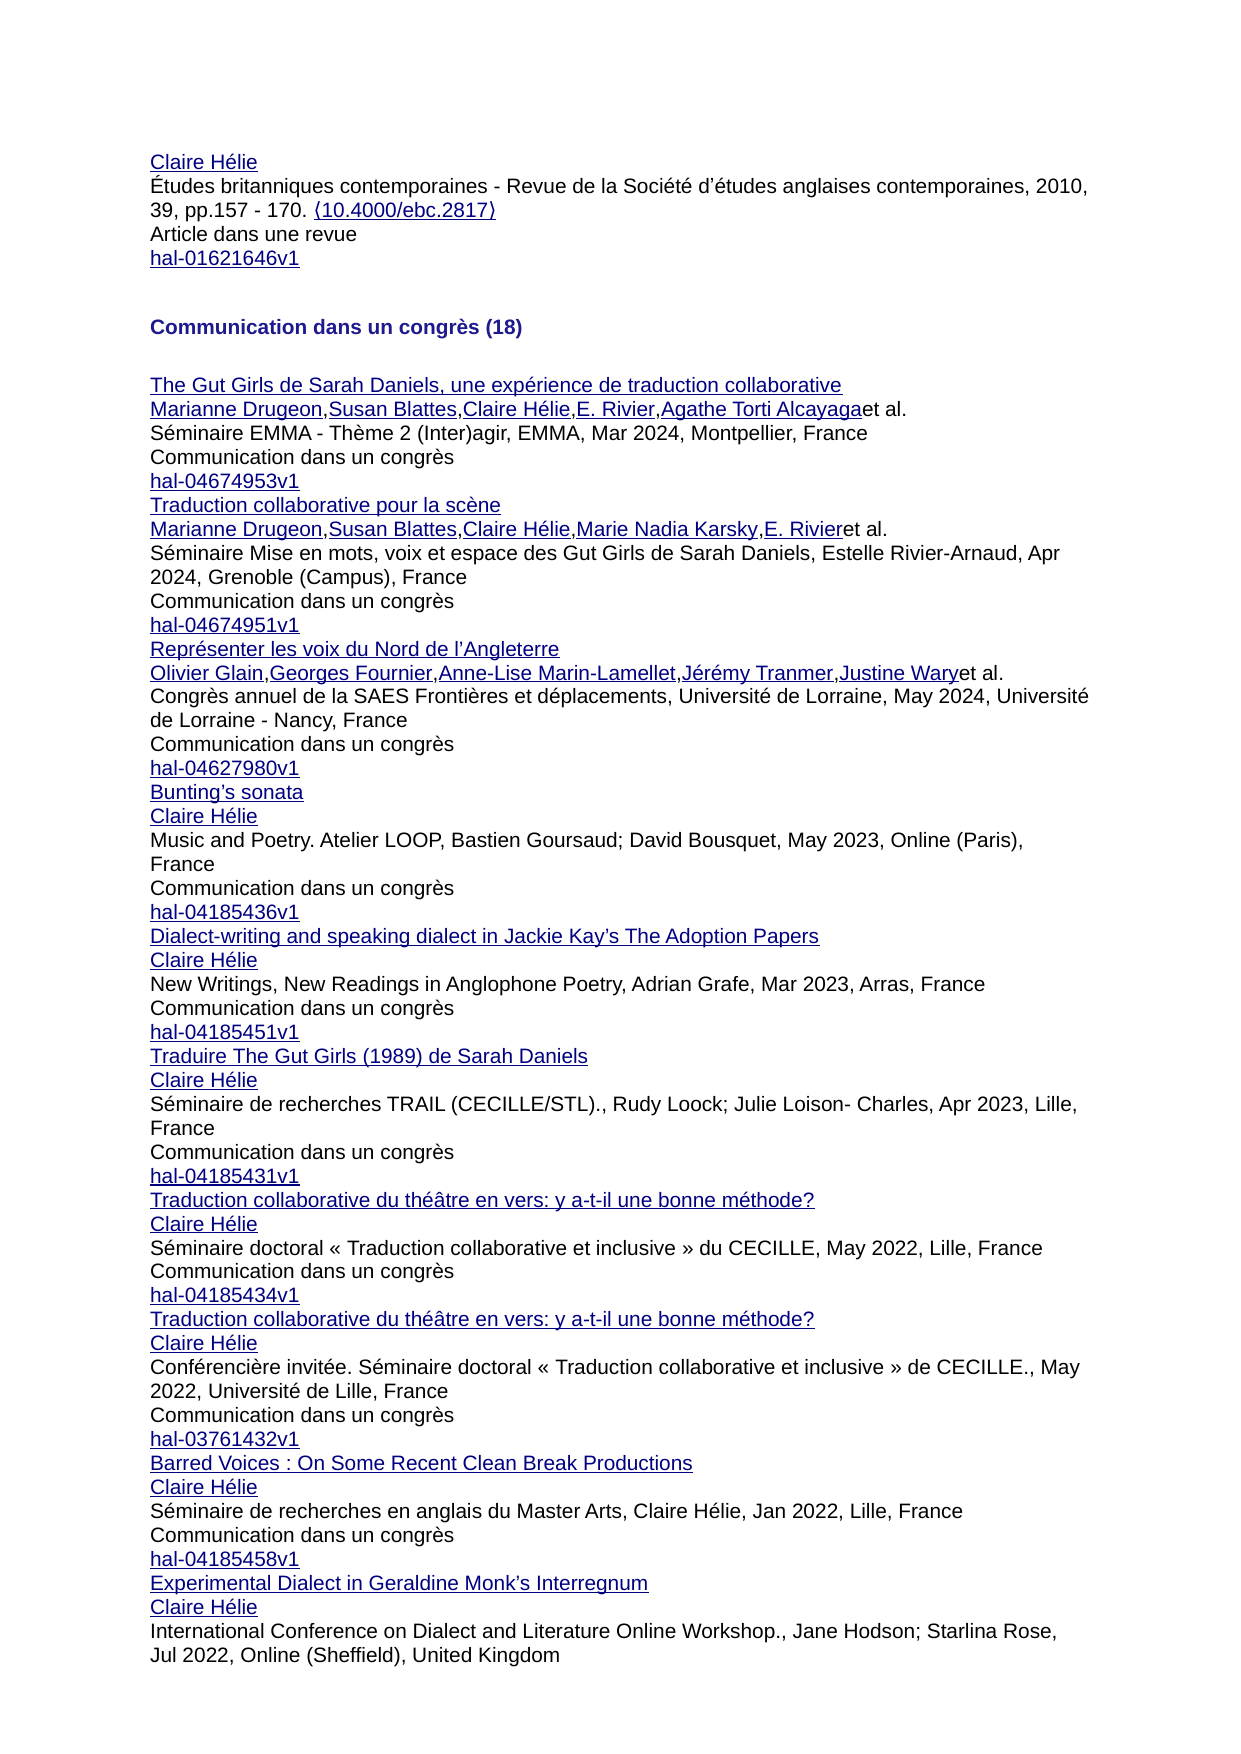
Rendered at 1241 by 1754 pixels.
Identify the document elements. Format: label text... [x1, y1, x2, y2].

subtitle Communication dans un congrès (18) [150, 314, 1090, 338]
table_cell Représenter les voix du Nord de l’Angleterre Olivier Glain,Georges Fournier,Anne-Lise Marin-Lamellet,Jérémy Tranmer,Justine Waryet al. Congrès annuel de la SAES Frontières et déplacements, Université de Lorraine, May 2024, Université de Lorraine - Nancy, France Communication dans un congrès hal-04627980v1 [150, 636, 1090, 780]
table_cell Traduction collaborative du théâtre en vers: y a-t-il une bonne méthode? Claire Hélie Séminaire doctoral « Traduction collaborative et inclusive » du CECILLE, May 2022, Lille, France Communication dans un congrès hal-04185434v1 [150, 1188, 1090, 1307]
table_cell Traduire The Gut Girls (1989) de Sarah Daniels Claire Hélie Séminaire de recherches TRAIL (CECILLE/STL)., Rudy Loock; Julie Loison- Charles, Apr 2023, Lille, France Communication dans un congrès hal-04185431v1 [150, 1044, 1090, 1187]
table_cell Traduction collaborative du théâtre en vers: y a-t-il une bonne méthode? Claire Hélie Conférencière invitée. Séminaire doctoral « Traduction collaborative et inclusive » de CECILLE., May 2022, Université de Lille, France Communication dans un congrès hal-03761432v1 [150, 1307, 1090, 1451]
table_cell Traduction collaborative pour la scène Marianne Drugeon,Susan Blattes,Claire Hélie,Marie Nadia Karsky,E. Rivieret al. Séminaire Mise en mots, voix et espace des Gut Girls de Sarah Daniels, Estelle Rivier-Arnaud, Apr 2024, Grenoble (Campus), France Communication dans un congrès hal-04674951v1 [150, 493, 1090, 636]
table_cell Dialect-writing and speaking dialect in Jackie Kay’s The Adoption Papers Claire Hélie New Writings, New Readings in Anglophone Poetry, Adrian Grafe, Mar 2023, Arras, France Communication dans un congrès hal-04185451v1 [150, 924, 1090, 1044]
table_cell Experimental Dialect in Geraldine Monk’s Interregnum Claire Hélie International Conference on Dialect and Literature Online Workshop., Jane Hodson; Starlina Rose, Jul 2022, Online (Sheffield), United Kingdom [150, 1571, 1090, 1667]
table_cell Bunting’s sonata Claire Hélie Music and Poetry. Atelier LOOP, Bastien Goursaud; David Bousquet, May 2023, Online (Paris), France Communication dans un congrès hal-04185436v1 [150, 780, 1090, 924]
table_header The Gut Girls de Sarah Daniels, une expérience de traduction collaborative Marianne Drugeon,Susan Blattes,Claire Hélie,E. Rivier,Agathe Torti Alcayagaet al. Séminaire EMMA - Thème 2 (Inter)agir, EMMA, Mar 2024, Montpellier, France Communication dans un congrès hal-04674953v1 [150, 373, 1090, 493]
table_cell Claire Hélie Études britanniques contemporaines - Revue de la Société dʼétudes anglaises contemporaines, 2010, 39, pp.157 - 170. ⟨10.4000/ebc.2817⟩ Article dans une revue hal-01621646v1 [150, 150, 1090, 270]
table_cell Barred Voices : On Some Recent Clean Break Productions Claire Hélie Séminaire de recherches en anglais du Master Arts, Claire Hélie, Jan 2022, Lille, France Communication dans un congrès hal-04185458v1 [150, 1451, 1090, 1571]
